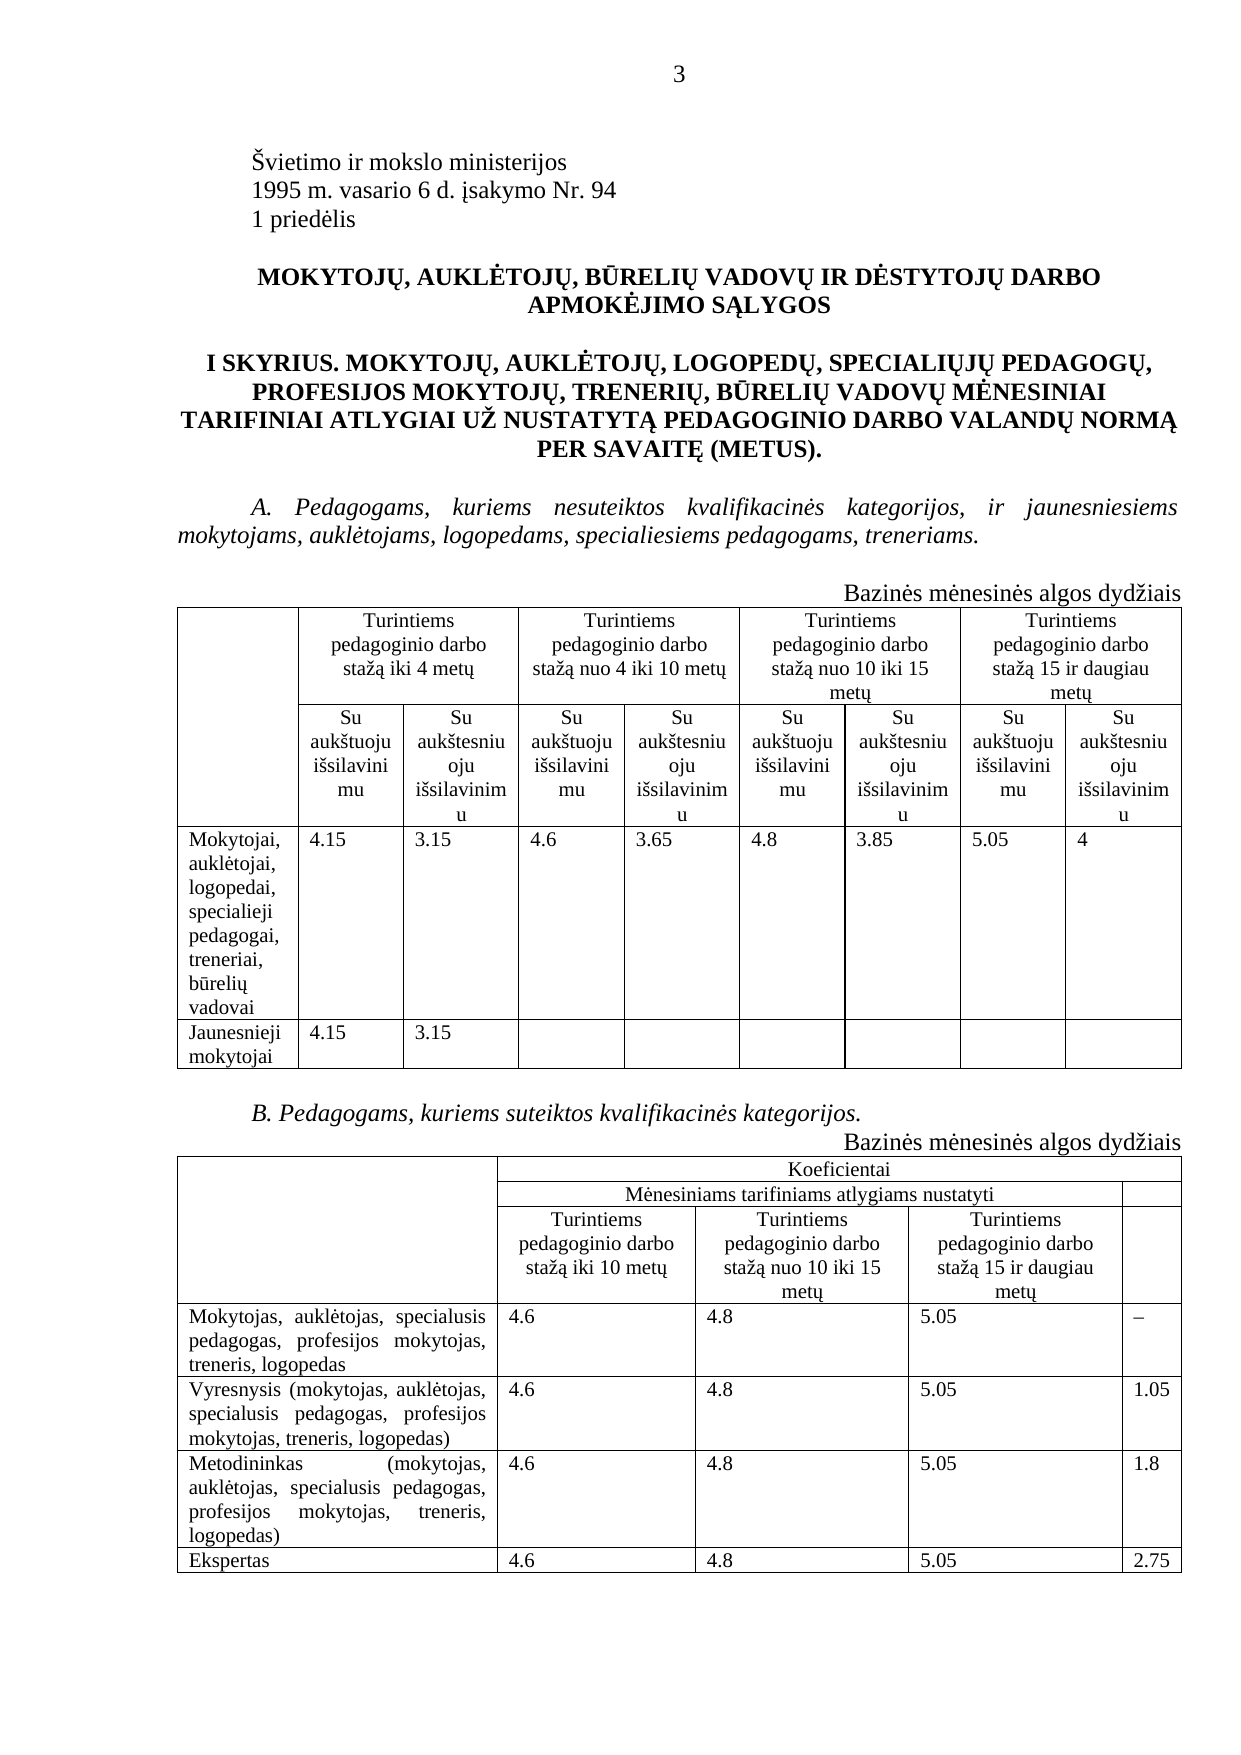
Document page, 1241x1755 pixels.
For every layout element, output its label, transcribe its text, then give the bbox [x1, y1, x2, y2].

text 1995 m. vasario 6 d. įsakymo Nr. 94 [177, 176, 1181, 204]
table_cell Vyresnysis (mokytojas, auklėtojas, specialusis pedagogas, profesijos mokytojas, treneris, logopedas) [178, 1377, 497, 1449]
table_header Koeficientai [498, 1157, 1181, 1181]
table_cell Metodininkas (mokytojas, auklėtojas, specialusis pedagogas, profesijos mokytojas, treneris, logopedas) [178, 1451, 497, 1547]
table_cell [1123, 1207, 1181, 1303]
table_cell 3.85 [846, 827, 960, 1019]
table_cell Su aukštuoju išsilavinimu [961, 705, 1065, 826]
table_header Turintiems pedagoginio darbo stažą 15 ir daugiau metų [961, 608, 1181, 704]
table_cell 4.8 [696, 1304, 908, 1376]
text Bazinės mėnesinės algos dydžiais [177, 1127, 1181, 1156]
table_cell Mokytojas, auklėtojas, specialusis pedagogas, profesijos mokytojas, treneris, logopedas [178, 1304, 497, 1376]
table_cell 4.6 [498, 1548, 695, 1572]
table_header Turintiems pedagoginio darbo stažą nuo 10 iki 15 metų [740, 608, 960, 704]
table_cell Su aukštesniuoju išsilavinimu [404, 705, 518, 826]
table_cell Su aukštuoju išsilavinimu [299, 705, 403, 826]
table_header Turintiems pedagoginio darbo stažą iki 4 metų [299, 608, 518, 704]
table_cell 1.8 [1123, 1451, 1181, 1547]
table_cell 5.05 [909, 1377, 1122, 1449]
table_cell 1.05 [1123, 1377, 1181, 1449]
table_cell [961, 1020, 1065, 1068]
table_cell Turintiems pedagoginio darbo stažą iki 10 metų [498, 1207, 695, 1303]
table_cell 4.15 [299, 1020, 403, 1068]
table_header [178, 1157, 497, 1303]
table_cell 5.05 [909, 1304, 1122, 1376]
table_cell 4.6 [498, 1377, 695, 1449]
table_cell Turintiems pedagoginio darbo stažą nuo 10 iki 15 metų [696, 1207, 908, 1303]
table_header Turintiems pedagoginio darbo stažą nuo 4 iki 10 metų [519, 608, 739, 704]
table_cell Mokytojai, auklėtojai, logopedai, specialieji pedagogai, treneriai, būrelių vadovai [178, 827, 298, 1019]
text 1 priedėlis [177, 204, 1181, 233]
table_cell 4.6 [498, 1451, 695, 1547]
table_cell 4 [1066, 827, 1181, 1019]
table_cell Ekspertas [178, 1548, 497, 1572]
table_cell Su aukštesniuoju išsilavinimu [846, 705, 960, 826]
table_header [178, 608, 298, 826]
table_cell 4.6 [498, 1304, 695, 1376]
table_cell [740, 1020, 844, 1068]
table_cell Su aukštuoju išsilavinimu [519, 705, 624, 826]
table_cell 3.15 [404, 827, 518, 1019]
table_cell 3.65 [625, 827, 739, 1019]
text Bazinės mėnesinės algos dydžiais [177, 578, 1181, 607]
table_cell Su aukštesniuoju išsilavinimu [625, 705, 739, 826]
table_cell 5.05 [961, 827, 1065, 1019]
table_cell 4.8 [696, 1377, 908, 1449]
table_cell [519, 1020, 624, 1068]
table_cell – [1123, 1304, 1181, 1376]
table_cell Turintiems pedagoginio darbo stažą 15 ir daugiau metų [909, 1207, 1122, 1303]
table_cell 5.05 [909, 1451, 1122, 1547]
table_cell 4.8 [696, 1548, 908, 1572]
table_cell [1123, 1182, 1181, 1206]
table_cell 3.15 [404, 1020, 518, 1068]
table_cell [846, 1020, 960, 1068]
table_cell Su aukštuoju išsilavinimu [740, 705, 844, 826]
table_cell [1066, 1020, 1181, 1068]
table_cell 5.05 [909, 1548, 1122, 1572]
table_cell 4.6 [519, 827, 624, 1019]
table_cell 4.8 [740, 827, 844, 1019]
text MOKYTOJŲ, AUKLĖTOJŲ, BŪRELIŲ VADOVŲ IR DĖSTYTOJŲ DARBO APMOKĖJIMO SĄLYGOS [177, 262, 1181, 319]
table_cell Su aukštesniuoju išsilavinimu [1066, 705, 1181, 826]
table_cell Jaunesnieji mokytojai [178, 1020, 298, 1068]
text A. Pedagogams, kuriems nesuteiktos kvalifikacinės kategorijos, ir jaunesniesiems mokytojams, auklėtojams, logopedams, specialiesiems pedagogams, treneriams. [177, 492, 1181, 549]
text Švietimo ir mokslo ministerijos [177, 147, 1181, 176]
table_cell 4.15 [299, 827, 403, 1019]
table_cell 4.8 [696, 1451, 908, 1547]
table_cell 2.75 [1123, 1548, 1181, 1572]
text B. Pedagogams, kuriems suteiktos kvalifikacinės kategorijos. [177, 1098, 1181, 1127]
table_cell Mėnesiniams tarifiniams atlygiams nustatyti [498, 1182, 1122, 1206]
text I SKYRIUS. MOKYTOJŲ, AUKLĖTOJŲ, LOGOPEDŲ, SPECIALIŲJŲ PEDAGOGŲ, PROFESIJOS MOKYTOJŲ, TRENERIŲ, BŪRELIŲ VADOVŲ MĖNESINIAI TARIFINIAI ATLYGIAI UŽ NUSTATYTĄ PEDAGOGINIO DARBO VALANDŲ NORMĄ PER SAVAITĘ (METUS). [177, 348, 1181, 463]
table_cell [625, 1020, 739, 1068]
